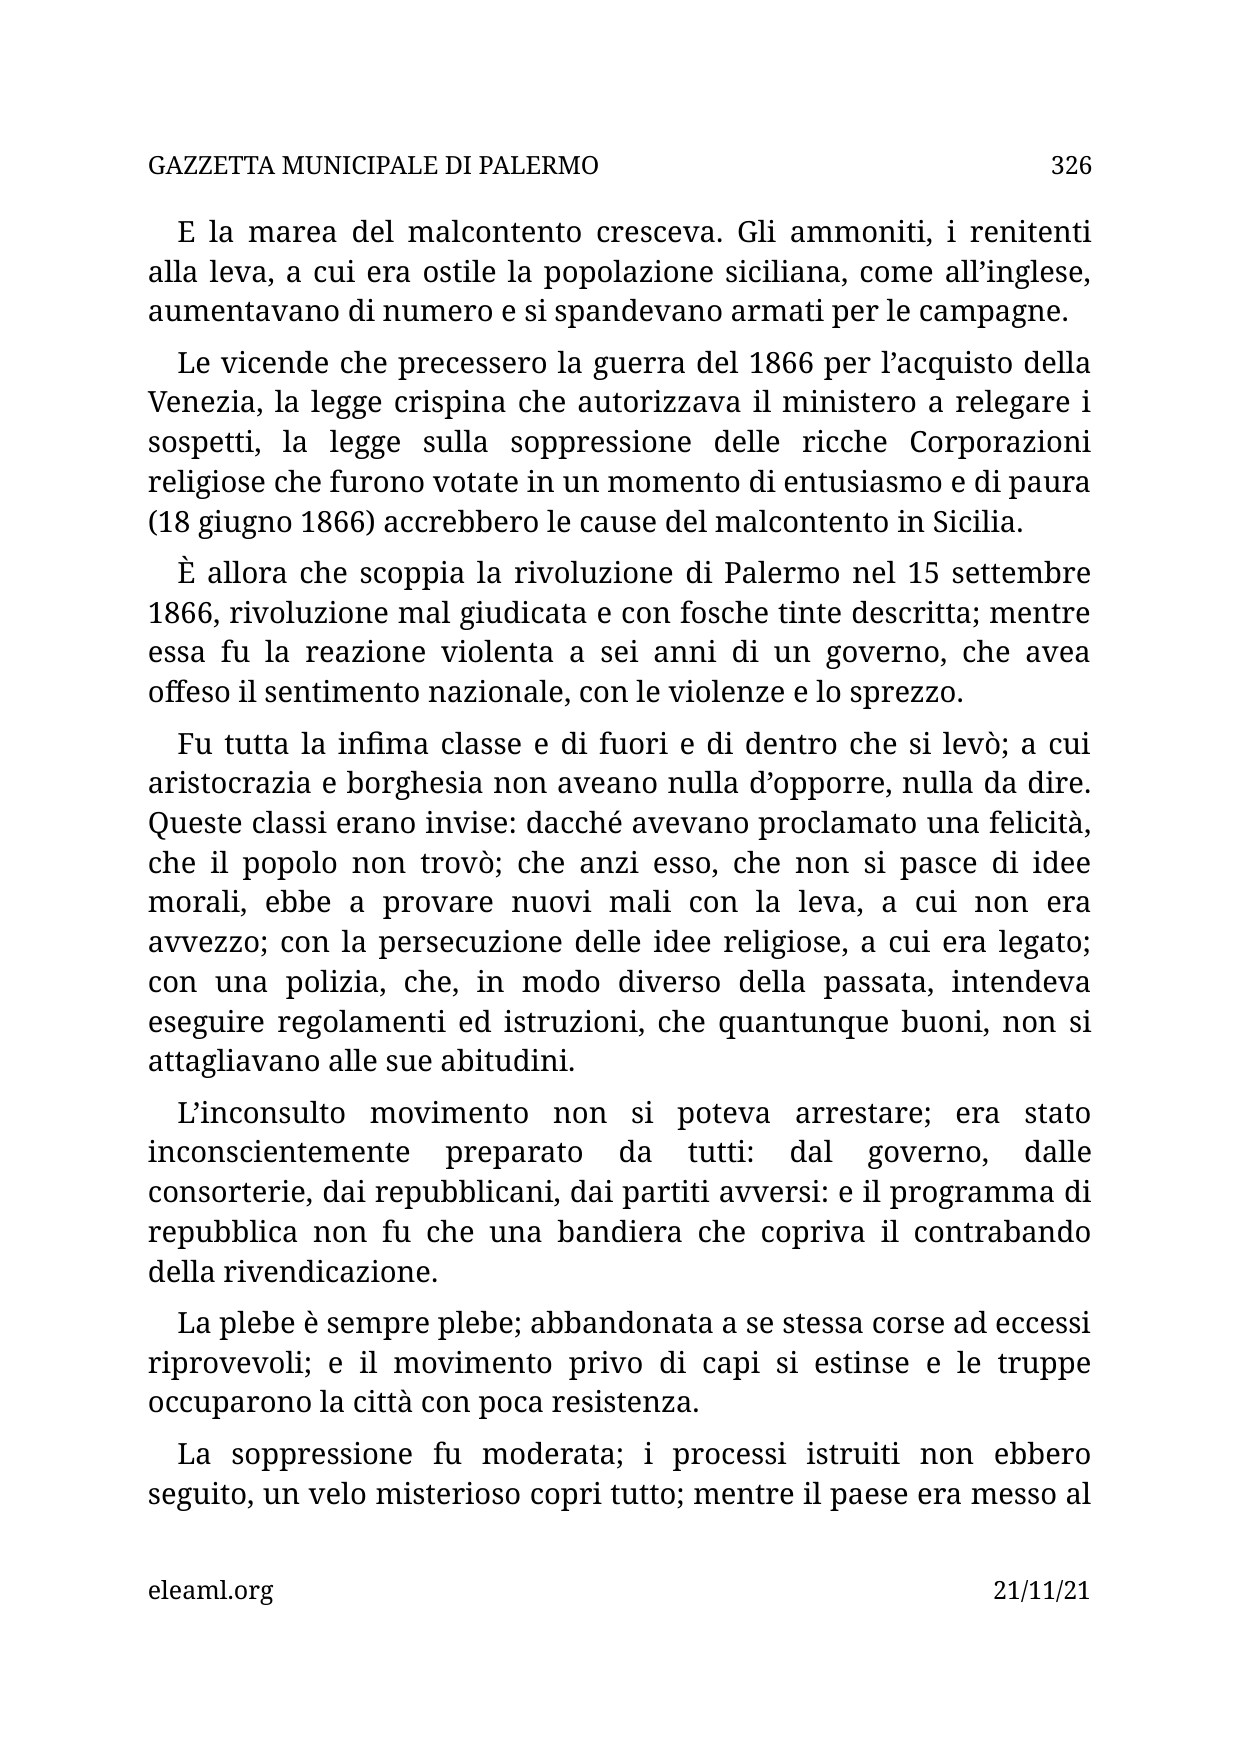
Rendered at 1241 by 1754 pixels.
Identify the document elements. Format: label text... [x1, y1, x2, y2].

text E la marea del malcontento cresceva. Gli ammoniti, i renitenti alla leva, a cui era ostile la popolazione siciliana, come all’inglese, aumentavano di numero e si spandevano armati per le campagne. [148, 211, 1093, 330]
text La plebe è sempre plebe; abbandonata a se stessa corse ad eccessi riprovevoli; e il movimento privo di capi si estinse e le truppe occuparono la città con poca resistenza. [148, 1302, 1093, 1421]
text Le vicende che precessero la guerra del 1866 per l’acquisto della Venezia, la legge crispina che autorizzava il ministero a relegare i sospetti, la legge sulla soppressione delle ricche Corporazioni religiose che furono votate in un momento di entusiasmo e di paura (18 giugno 1866) accrebbero le cause del malcontento in Sicilia. [148, 342, 1093, 541]
text Fu tutta la infima classe e di fuori e di dentro che si levò; a cui aristocrazia e borghesia non aveano nulla d’opporre, nulla da dire. Queste classi erano invise: dacché avevano proclamato una felicità, che il popolo non trovò; che anzi esso, che non si pasce di idee morali, ebbe a provare nuovi mali con la leva, a cui non era avvezzo; con la persecuzione delle idee religiose, a cui era legato; con una polizia, che, in modo diverso della passata, intendeva eseguire regolamenti ed istruzioni, che quantunque buoni, non si attagliavano alle sue abitudini. [148, 723, 1093, 1080]
text La soppressione fu moderata; i processi istruiti non ebbero seguito, un velo misterioso copri tutto; mentre il paese era messo al [148, 1433, 1093, 1513]
text È allora che scoppia la rivoluzione di Palermo nel 15 settembre 1866, rivoluzione mal giudicata e con fosche tinte descritta; mentre essa fu la reazione violenta a sei anni di un governo, che avea offeso il sentimento nazionale, con le violenze e lo sprezzo. [148, 552, 1093, 711]
text L’inconsulto movimento non si poteva arrestare; era stato inconscientemente preparato da tutti: dal governo, dalle consorterie, dai repubblicani, dai partiti avversi: e il programma di repubblica non fu che una bandiera che copriva il contrabando della rivendicazione. [148, 1092, 1093, 1291]
